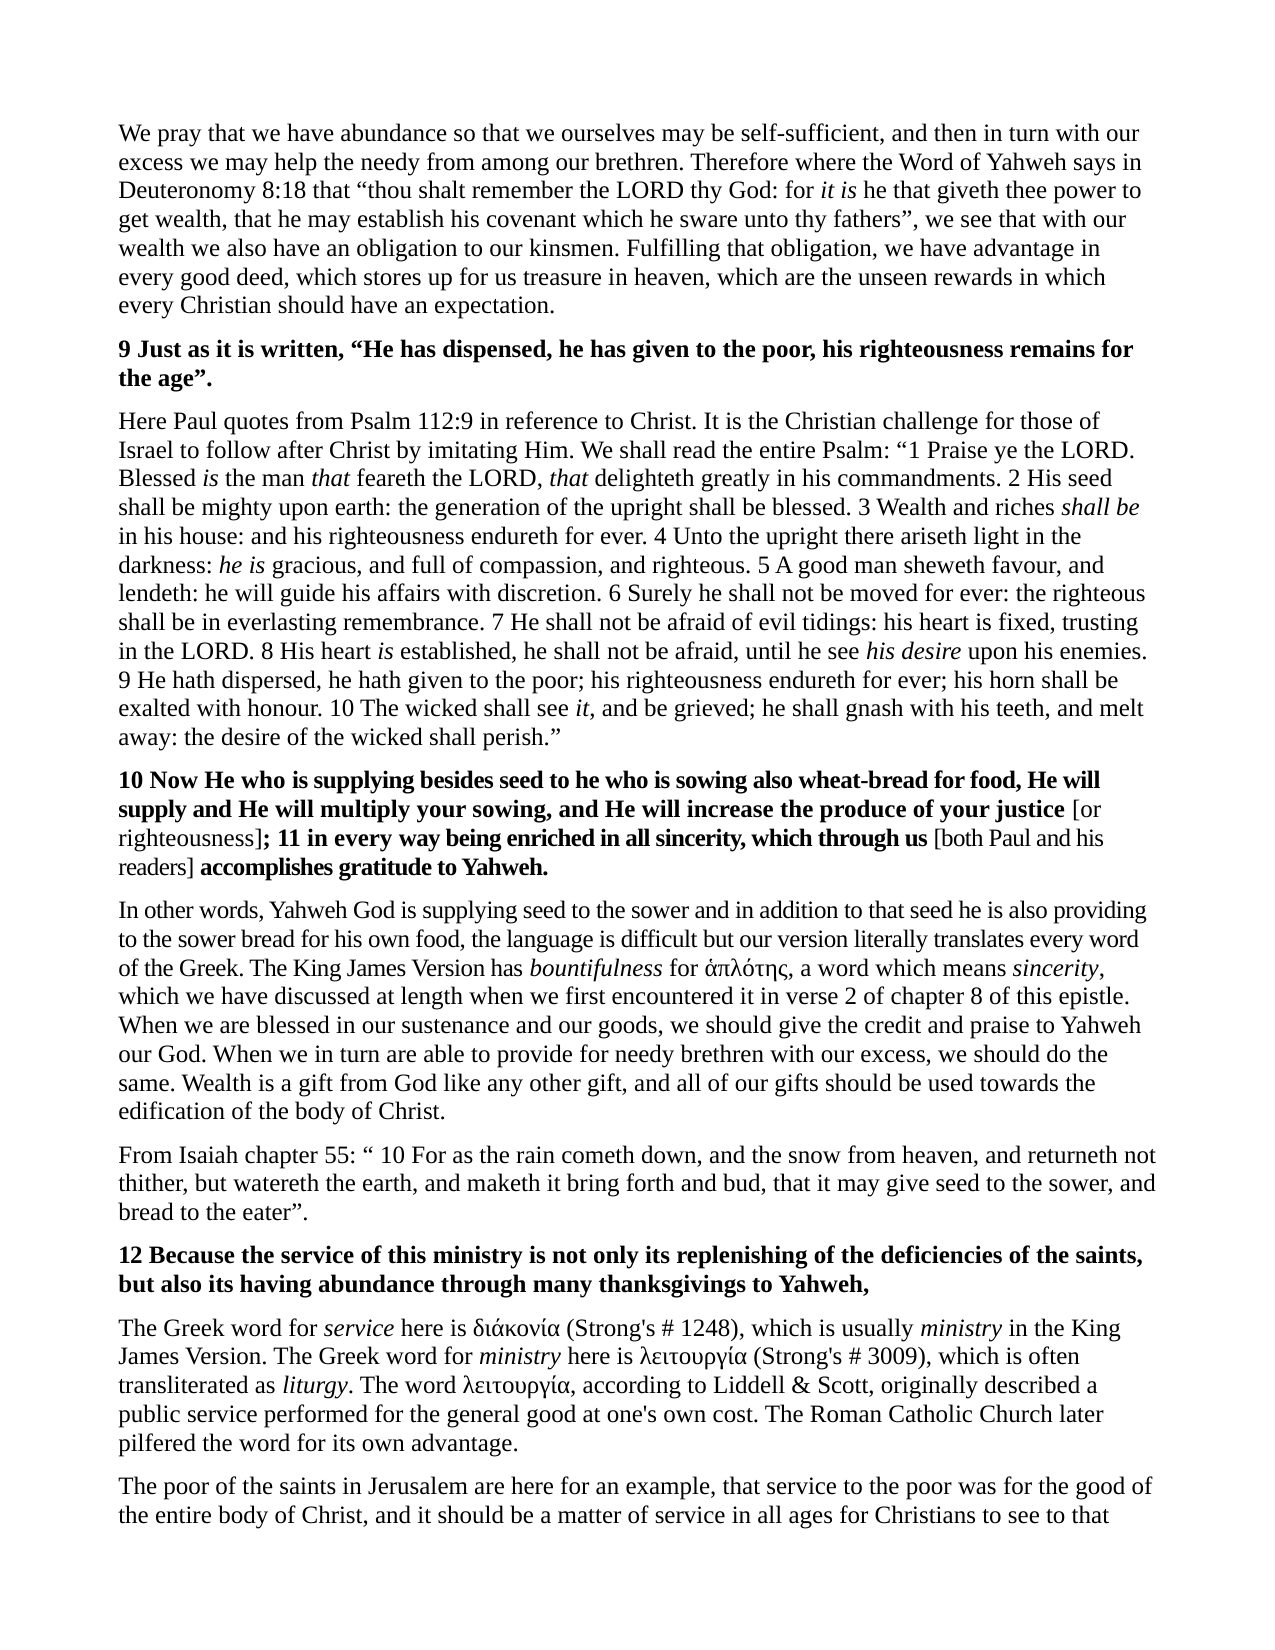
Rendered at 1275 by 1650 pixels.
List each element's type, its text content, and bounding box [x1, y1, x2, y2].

text We pray that we have abundance so that we ourselves may be self-sufficient, and then in turn with our excess we may help the needy from among our brethren. Therefore where the Word of Yahweh says in Deuteronomy 8:18 that “thou shalt remember the LORD thy God: for it is he that giveth thee power to get wealth, that he may establish his covenant which he sware unto thy fathers”, we see that with our wealth we also have an obligation to our kinsmen. Fulfilling that obligation, we have advantage in every good deed, which stores up for us treasure in heaven, which are the unseen rewards in which every Christian should have an expectation. [118, 118, 1157, 319]
text Here Paul quotes from Psalm 112:9 in reference to Christ. It is the Christian challenge for those of Israel to follow after Christ by imitating Him. We shall read the entire Psalm: “1 Praise ye the LORD. Blessed is the man that feareth the LORD, that delighteth greatly in his commandments. 2 His seed shall be mighty upon earth: the generation of the upright shall be blessed. 3 Wealth and riches shall be in his house: and his righteousness endureth for ever. 4 Unto the upright there ariseth light in the darkness: he is gracious, and full of compassion, and righteous. 5 A good man sheweth favour, and lendeth: he will guide his affairs with discretion. 6 Surely he shall not be moved for ever: the righteous shall be in everlasting remembrance. 7 He shall not be afraid of evil tidings: his heart is fixed, trusting in the LORD. 8 His heart is established, he shall not be afraid, until he see his desire upon his enemies. 9 He hath dispersed, he hath given to the poor; his righteousness endureth for ever; his horn shall be exalted with honour. 10 The wicked shall see it, and be grieved; he shall gnash with his teeth, and melt away: the desire of the wicked shall perish.” [118, 406, 1157, 751]
text The poor of the saints in Jerusalem are here for an example, that service to the poor was for the good of the entire body of Christ, and it should be a matter of service in all ages for Christians to see to that [118, 1471, 1157, 1528]
text 10 Now He who is supplying besides seed to he who is sowing also wheat-bread for food, He will supply and He will multiply your sowing, and He will increase the produce of your justice [or righteousness]; 11 in every way being enriched in all sincerity, which through us [both Paul and his readers] accomplishes gratitude to Yahweh. [118, 766, 1157, 881]
text 12 Because the service of this ministry is not only its replenishing of the deficiencies of the saints, but also its having abundance through many thanksgivings to Yahweh, [118, 1241, 1157, 1298]
text In other words, Yahweh God is supplying seed to the sower and in addition to that seed he is also providing to the sower bread for his own food, the language is difficult but our version literally translates every word of the Greek. The King James Version has bountifulness for ἁπλότης, a word which means sincerity, which we have discussed at length when we first encountered it in verse 2 of chapter 8 of this epistle. When we are blessed in our sustenance and our goods, we should give the credit and praise to Yahweh our God. When we in turn are able to provide for needy brethren with our excess, we should do the same. Wealth is a gift from God like any other gift, and all of our gifts should be used towards the edification of the body of Christ. [118, 895, 1157, 1125]
text The Greek word for service here is διάκονία (Strong's # 1248), which is usually ministry in the King James Version. The Greek word for ministry here is λειτουργία (Strong's # 3009), which is often transliterated as liturgy. The word λειτουργία, according to Liddell & Scott, originally described a public service performed for the general good at one's own cost. The Roman Catholic Church later pilfered the word for its own advantage. [118, 1313, 1157, 1456]
text From Isaiah chapter 55: “ 10 For as the rain cometh down, and the snow from heaven, and returneth not thither, but watereth the earth, and maketh it bring forth and bud, that it may give seed to the sower, and bread to the eater”. [118, 1140, 1157, 1226]
text 9 Just as it is written, “He has dispensed, he has given to the poor, his righteousness remains for the age”. [118, 334, 1157, 391]
